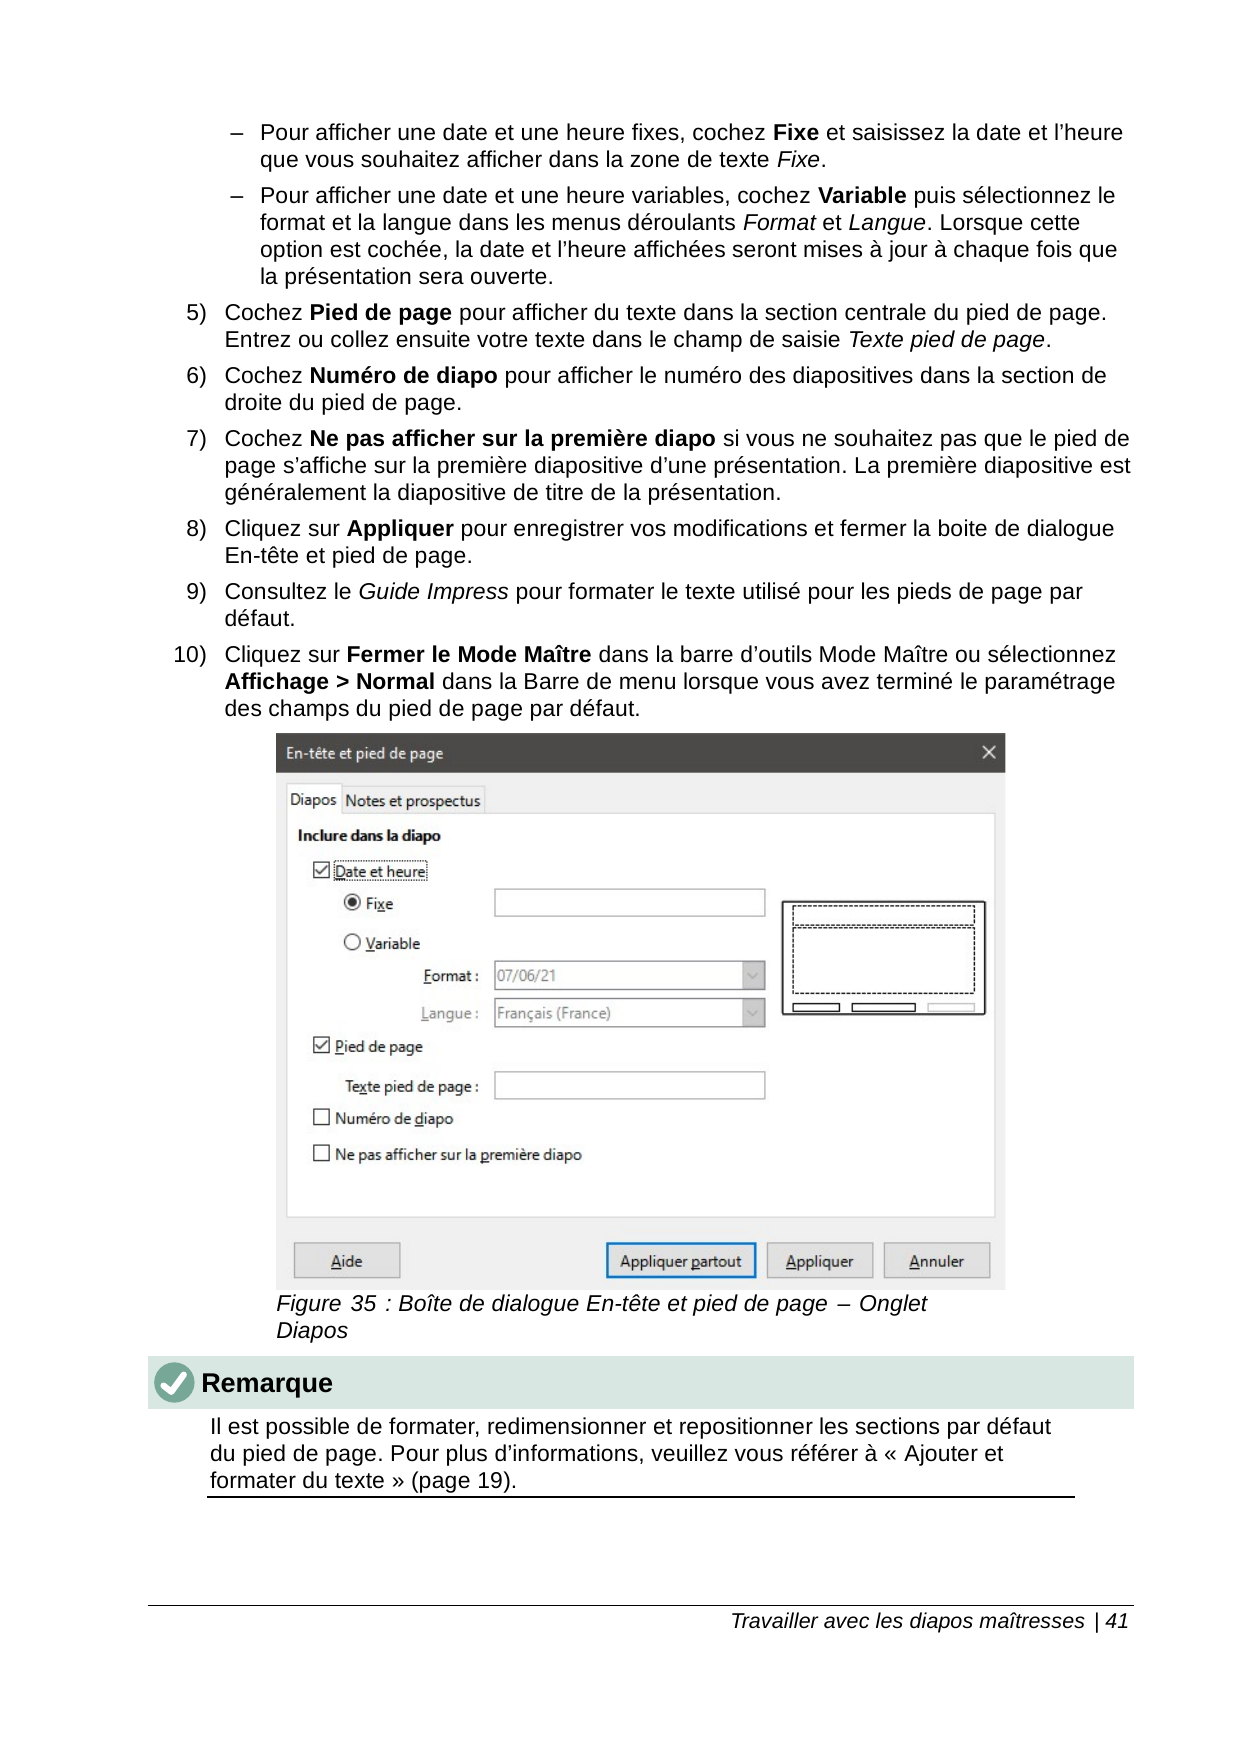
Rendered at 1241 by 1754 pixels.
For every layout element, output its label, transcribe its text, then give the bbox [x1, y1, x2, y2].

picture [276, 733, 1006, 1290]
list Cochez Pied de page pour afficher du texte dans la section centrale du pied de page. Entrez ou collez ensuite votre texte dans le champ de saisie Texte pied de page. [207, 298, 1134, 352]
list Cliquez sur Fermer le Mode Maître dans la barre d’outils Mode Maître ou sélectionnez Affichage > Normal dans la Barre de menu lorsque vous avez terminé le paramétrage des champs du pied de page par défaut. [207, 641, 1134, 722]
list Cliquez sur Appliquer pour enregistrer vos modifications et fermer la boite de dialogue En-tête et pied de page. [207, 514, 1134, 569]
list Pour afficher une date et une heure variables, cochez Variable puis sélectionnez le format et la langue dans les menus déroulants Format et Langue. Lorsque cette option est cochée, la date et l’heure affichées seront mises à jour à chaque fois que la présentation sera ouverte. [230, 181, 1134, 289]
list Cochez Numéro de diapo pour afficher le numéro des diapositives dans la section de droite du pied de page. [207, 361, 1134, 416]
list Pour afficher une date et une heure fixes, cochez Fixe et saisissez la date et l’heure que vous souhaitez afficher dans la zone de texte Fixe. [230, 118, 1134, 172]
subtitle Remarque [148, 1356, 1134, 1409]
text Figure 35 : Boîte de dialogue En-tête et pied de page – Onglet Diapos [276, 1290, 1005, 1344]
text Il est possible de formater, redimensionner et repositionner les sections par défaut du pied de page. Pour plus d’informations, veuillez vous référer à « Ajouter et formater du texte » (page 19). [207, 1409, 1075, 1496]
list Consultez le Guide Impress pour formater le texte utilisé pour les pieds de page par défaut. [207, 577, 1134, 632]
list Cochez Ne pas afficher sur la première diapo si vous ne souhaitez pas que le pied de page s’affiche sur la première diapositive d’une présentation. La première diapositive est généralement la diapositive de titre de la présentation. [207, 424, 1134, 506]
